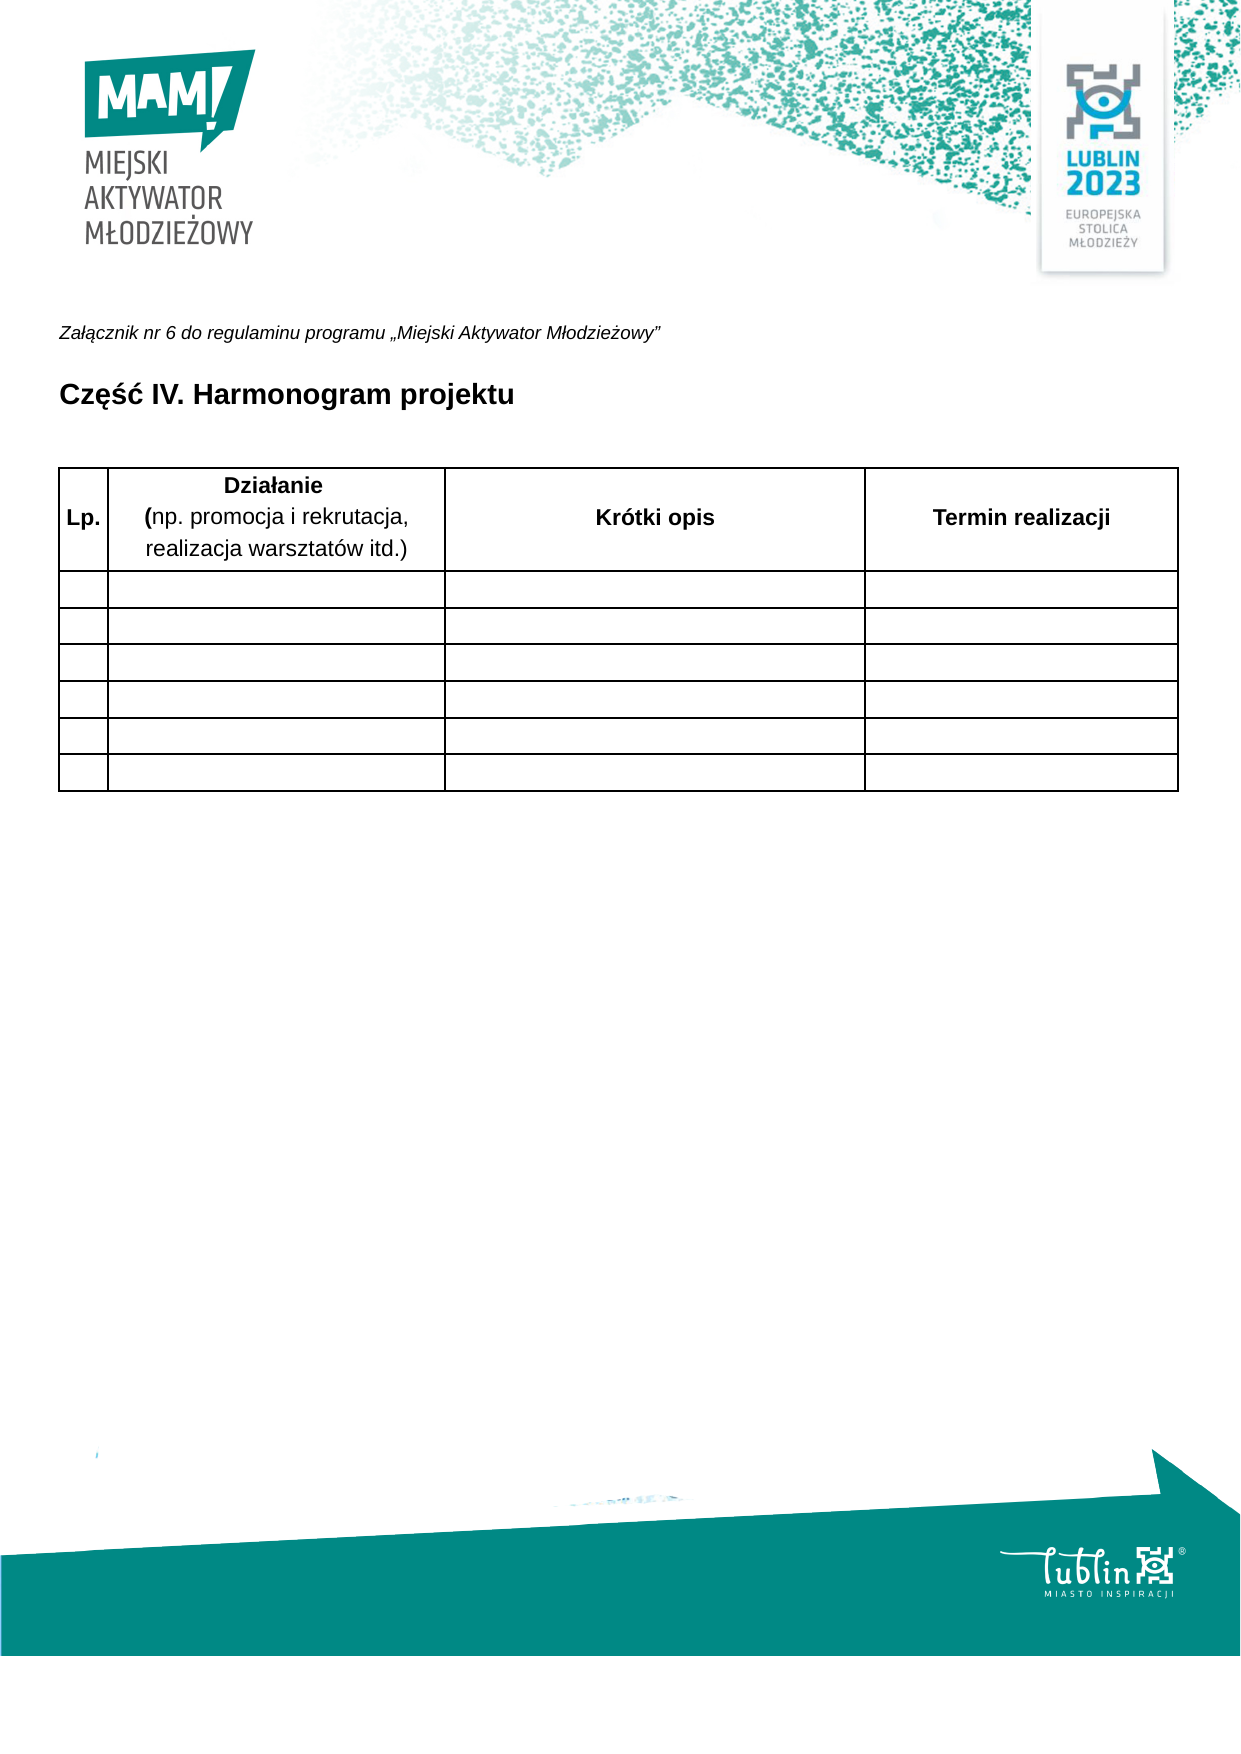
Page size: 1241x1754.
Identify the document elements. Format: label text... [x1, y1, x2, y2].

table_cell [446, 572, 864, 607]
table_header Działanie (np. promocja i rekrutacja, realizacja warsztatów itd.) [109, 469, 444, 570]
table_cell [866, 682, 1177, 717]
table_header Lp. [60, 469, 107, 570]
table_cell [109, 609, 444, 643]
text Załącznik nr 6 do regulaminu programu „Miejski Aktywator Młodzieżowy” [59, 322, 1181, 344]
table_cell [866, 755, 1177, 790]
table_cell [866, 719, 1177, 753]
table_cell [446, 719, 864, 753]
table_cell [109, 719, 444, 753]
table_cell [866, 609, 1177, 643]
text Część IV. Harmonogram projektu [59, 377, 1181, 411]
table_cell [60, 682, 107, 717]
table_cell [60, 572, 107, 607]
table_cell [109, 682, 444, 717]
table_header Termin realizacji [866, 469, 1177, 570]
table_cell [446, 755, 864, 790]
picture [0, 1445, 1241, 1656]
table_cell [60, 609, 107, 643]
table_cell [60, 755, 107, 790]
table_cell [109, 645, 444, 680]
table_cell [866, 572, 1177, 607]
table_cell [60, 645, 107, 680]
table_cell [60, 719, 107, 753]
table_cell [109, 572, 444, 607]
picture [0, 0, 1241, 294]
table_cell [446, 645, 864, 680]
table_cell [446, 609, 864, 643]
table_cell [109, 755, 444, 790]
table_header Krótki opis [446, 469, 864, 570]
table_cell [446, 682, 864, 717]
table_cell [866, 645, 1177, 680]
